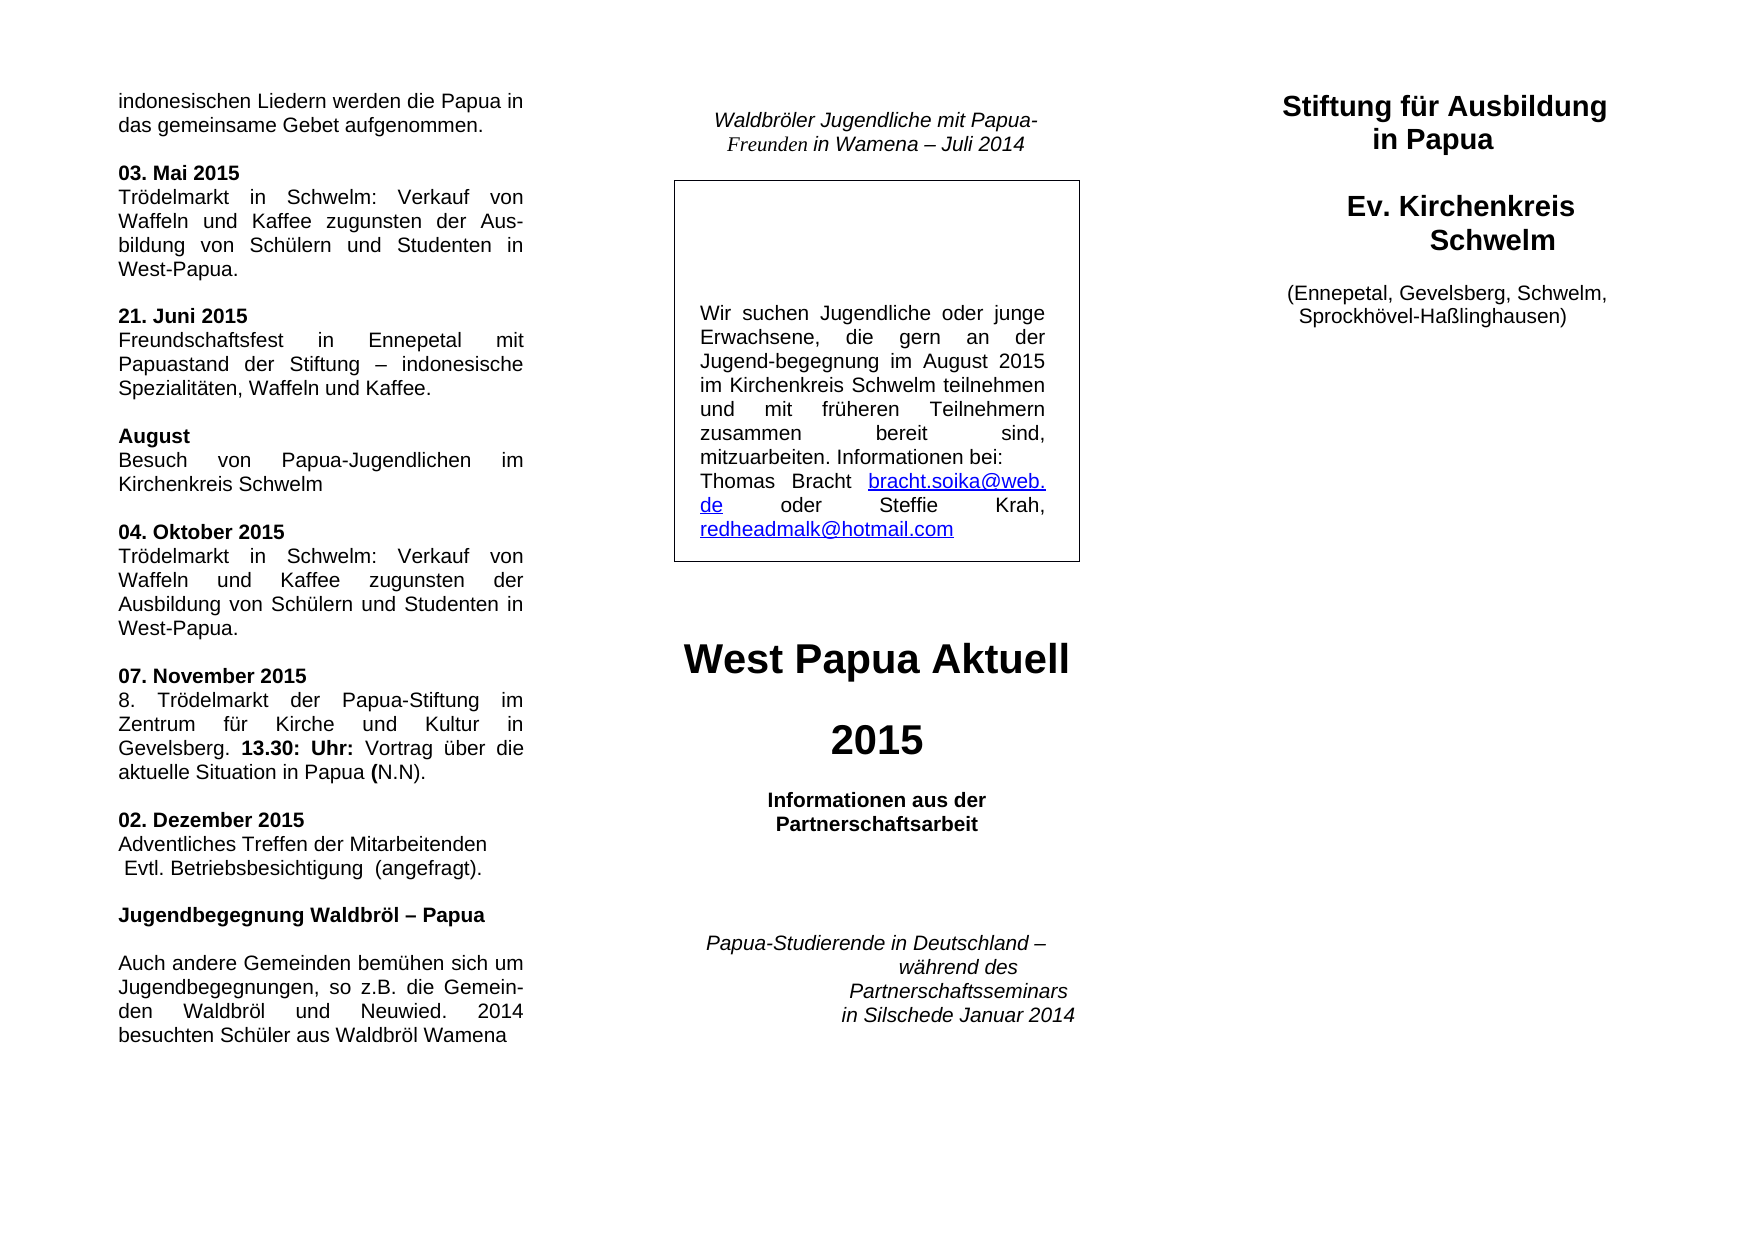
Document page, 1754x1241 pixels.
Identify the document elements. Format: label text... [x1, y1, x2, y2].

text Besuch von Papua-Jugendlichen im Kirchenkreis Schwelm [118, 448, 524, 496]
text in Papua [1230, 122, 1636, 156]
text 02. Dezember 2015 [118, 807, 524, 831]
text indonesischen Liedern werden die Papua in das gemeinsame Gebet aufgenommen. [118, 89, 524, 137]
subtitle Freunden in Wamena – Juli 2014 [674, 132, 1080, 156]
subtitle Waldbröler Jugendliche mit Papua- [674, 108, 1080, 132]
text 03. Mai 2015 [118, 161, 524, 184]
text 04. Oktober 2015 [118, 520, 524, 544]
text 8. Trödelmarkt der Papua-Stiftung im Zentrum für Kirche und Kultur in Gevelsberg. 13.30: Uhr: Vortrag über die aktuelle Situation in Papua (N.N). [118, 688, 524, 783]
text Trödelmarkt in Schwelm: Verkauf von Waffeln und Kaffee zugunsten der Ausbildung von Schülern und Studenten in West-Papua. [118, 544, 524, 640]
text Informationen aus der Partnerschaftsarbeit [674, 787, 1080, 835]
text Wir suchen Jugendliche oder junge Erwachsene, die gern an der Jugend-begegnung im August 2015 im Kirchenkreis Schwelm teilnehmen und mit früheren Teilnehmern zusammen bereit sind, mitzuarbeiten. Informationen bei: [675, 300, 1079, 467]
text 21. Juni 2015 [118, 304, 524, 328]
text 2015 [674, 716, 1080, 763]
text August [118, 424, 524, 448]
text (Ennepetal, Gevelsberg, Schwelm, Sprockhövel-Haßlinghausen) [1230, 280, 1636, 328]
text Freundschaftsfest in Ennepetal mit Papuastand der Stiftung – indonesische Spezialitäten, Waffeln und Kaffee. [118, 328, 524, 400]
subtitle Papua-Studierende in Deutschland – während des Partnerschaftsseminars in Silschede Januar 2014 [674, 931, 1080, 1027]
text Trödelmarkt in Schwelm: Verkauf von Waffeln und Kaffee zugunsten der Aus-bildung von Schülern und Studenten in West-Papua. [118, 184, 524, 280]
text Auch andere Gemeinden bemühen sich um Jugendbegegnungen, so z.B. die Gemein-den Waldbröl und Neuwied. 2014 besuchten Schüler aus Waldbröl Wamena [118, 951, 524, 1047]
subtitle Stiftung für Ausbildung [1230, 89, 1636, 122]
text West Papua Aktuell [674, 634, 1080, 682]
text Jugendbegegnung Waldbröl – Papua [118, 903, 524, 927]
text Thomas Bracht bracht.soika@web. de oder Steffie Krah, redheadmalk@hotmail.com [675, 467, 1079, 561]
text 07. November 2015 [118, 664, 524, 688]
subtitle Ev. Kirchenkreis Schwelm [1230, 189, 1636, 256]
text Adventliches Treffen der Mitarbeitenden [118, 831, 524, 855]
text Evtl. Betriebsbesichtigung (angefragt). [118, 855, 524, 879]
